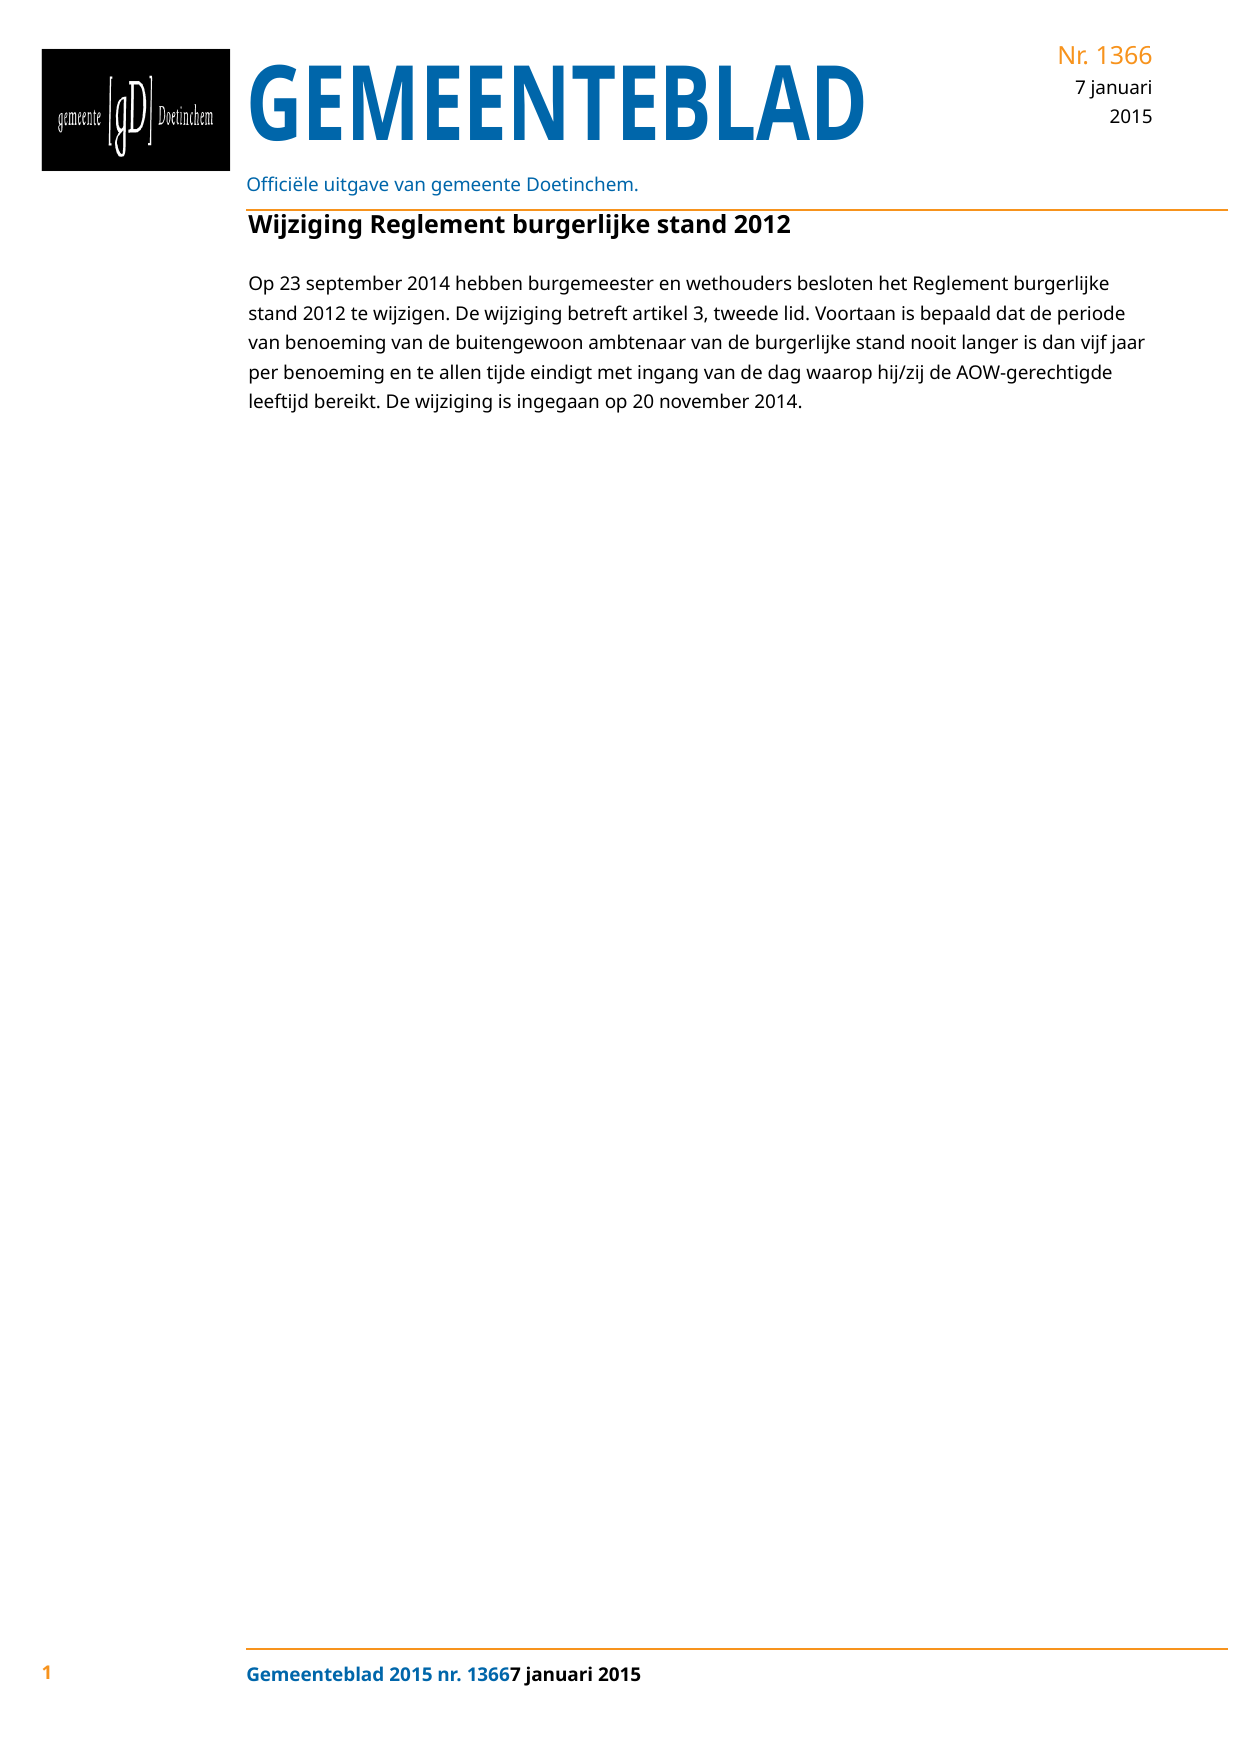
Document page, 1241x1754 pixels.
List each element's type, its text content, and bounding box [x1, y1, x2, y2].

text Op 23 september 2014 hebben burgemeester en wethouders besloten het Reglement burgerlijke stand 2012 te wijzigen. De wijziging betreft artikel 3, tweede lid. Voortaan is bepaald dat de periode van benoeming van de buitengewoon ambtenaar van de burgerlijke stand nooit langer is dan vijf jaar per benoeming en te allen tijde eindigt met ingang van de dag waarop hij/zij de AOW-gerechtigde leeftijd bereikt. De wijziging is ingegaan op 20 november 2014. [248, 270, 1152, 414]
picture [41, 47, 231, 172]
text Wijziging Reglement burgerlijke stand 2012 [248, 211, 1152, 241]
